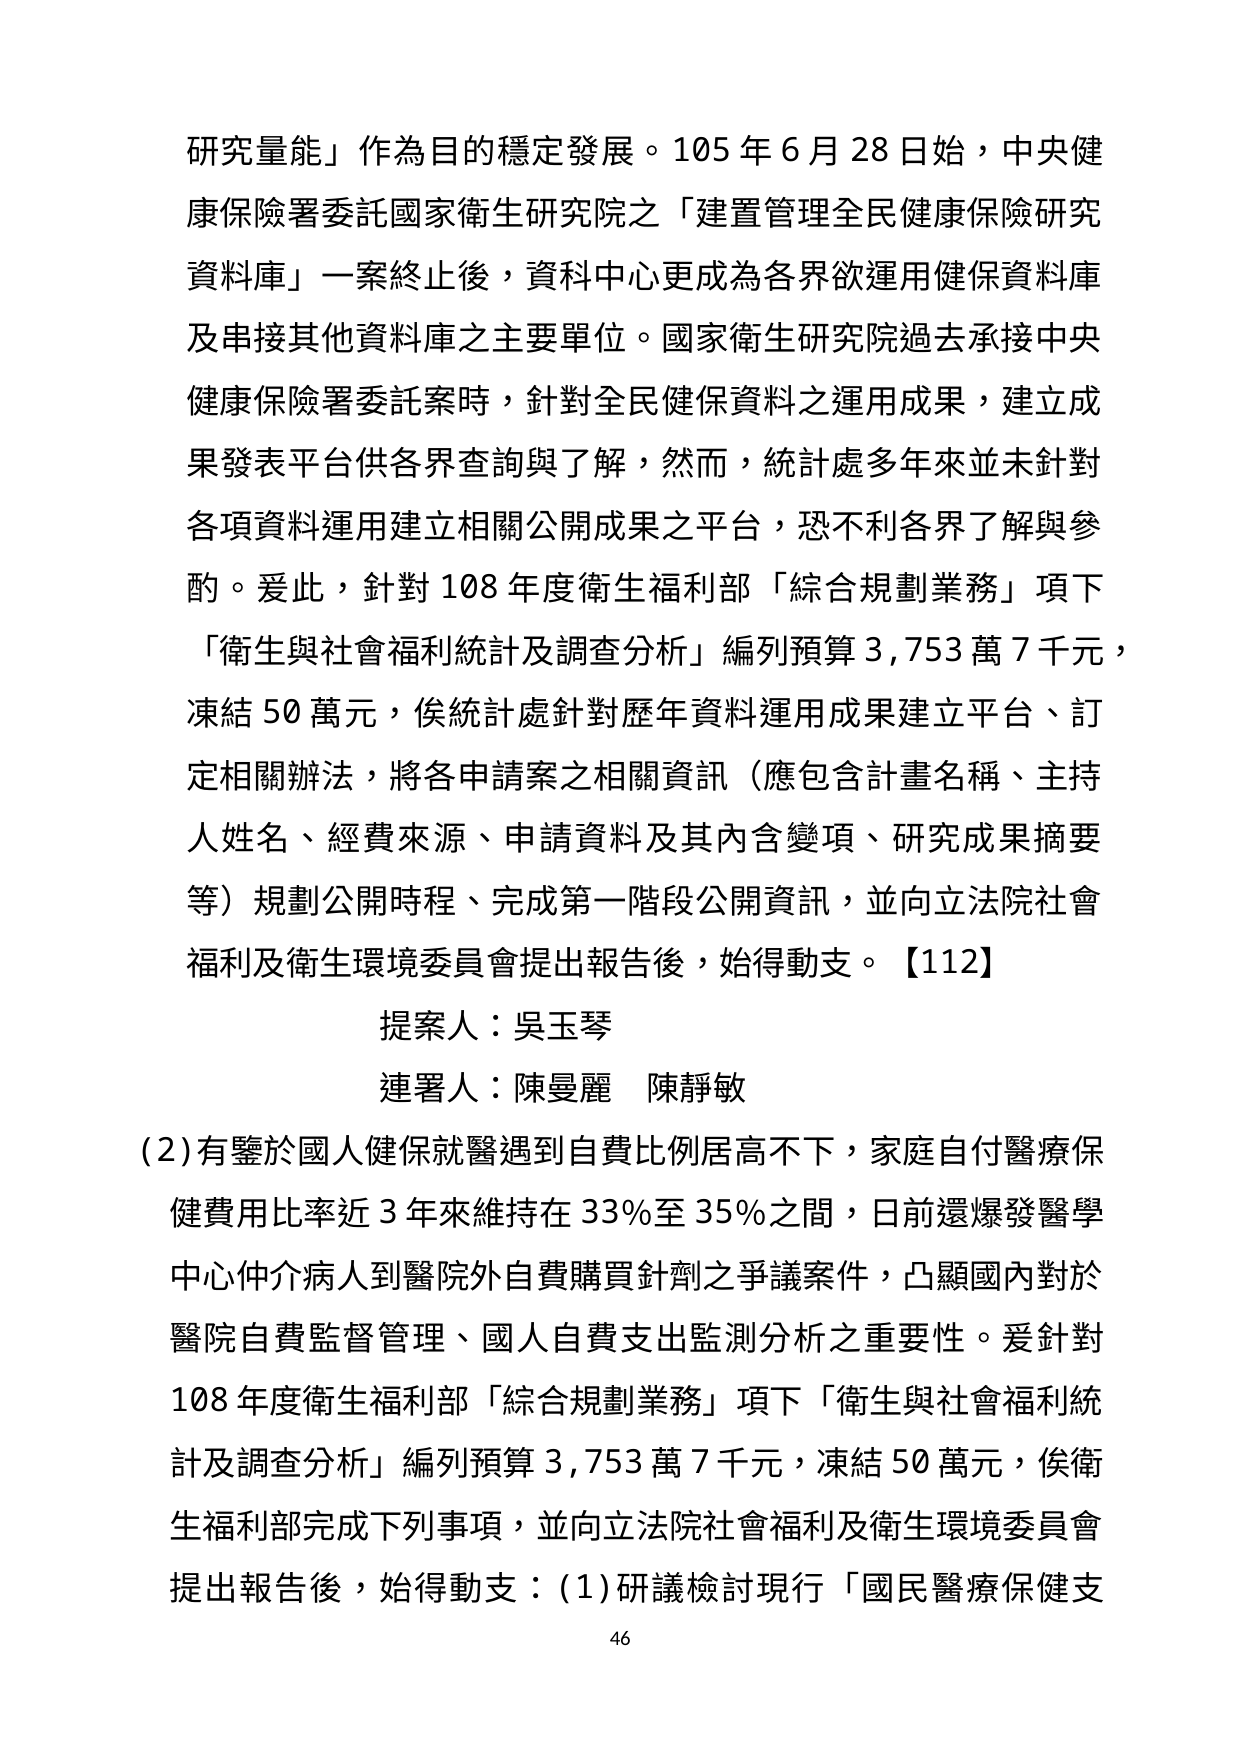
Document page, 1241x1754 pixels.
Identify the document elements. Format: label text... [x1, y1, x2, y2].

text (2)有鑒於國人健保就醫遇到自費比例居高不下，家庭自付醫療保健費用比率近3年來維持在33％至35％之間，日前還爆發醫學中心仲介病人到醫院外自費購買針劑之爭議案件，凸顯國內對於醫院自費監督管理、國人自費支出監測分析之重要性。爰針對108年度衛生福利部「綜合規劃業務」項下「衛生與社會福利統計及調查分析」編列預算3,753萬7千元，凍結50萬元，俟衛生福利部完成下列事項，並向立法院社會福利及衛生環境委員會提出報告後，始得動支：(1)研議檢討現行「國民醫療保健支 [136, 1107, 1104, 1607]
text (1)衛生福利部資料科學中心（以下簡稱資科中心）自過去「健康資料加值應用協作中心」、「資料統計應用中心」等改制而來，該中心多年來以「提升衛生福利資料加值應用」、「增進學術研究量能」作為目的穩定發展。105年6月28日始，中央健康保險署委託國家衛生研究院之「建置管理全民健康保險研究資料庫」一案終止後，資科中心更成為各界欲運用健保資料庫及串接其他資料庫之主要單位。國家衛生研究院過去承接中央健康保險署委託案時，針對全民健保資料之運用成果，建立成果發表平台供各界查詢與了解，然而，統計處多年來並未針對各項資料運用建立相關公開成果之平台，恐不利各界了解與參酌。爰此，針對108年度衛生福利部「綜合規劃業務」項下「衛生與社會福利統計及調查分析」編列預算3,753萬7千元，凍結50萬元，俟統計處針對歷年資料運用成果建立平台、訂定相關辦法，將各申請案之相關資訊（應包含計畫名稱、主持人姓名、經費來源、申請資料及其內含變項、研究成果摘要等）規劃公開時程、完成第一階段公開資訊，並向立法院社會福利及衛生環境委員會提出報告後，始得動支。【112】 [136, 107, 1104, 982]
text 連署人：陳曼麗 陳靜敏 [379, 1044, 1104, 1107]
text 提案人：吳玉琴 [379, 982, 1104, 1044]
